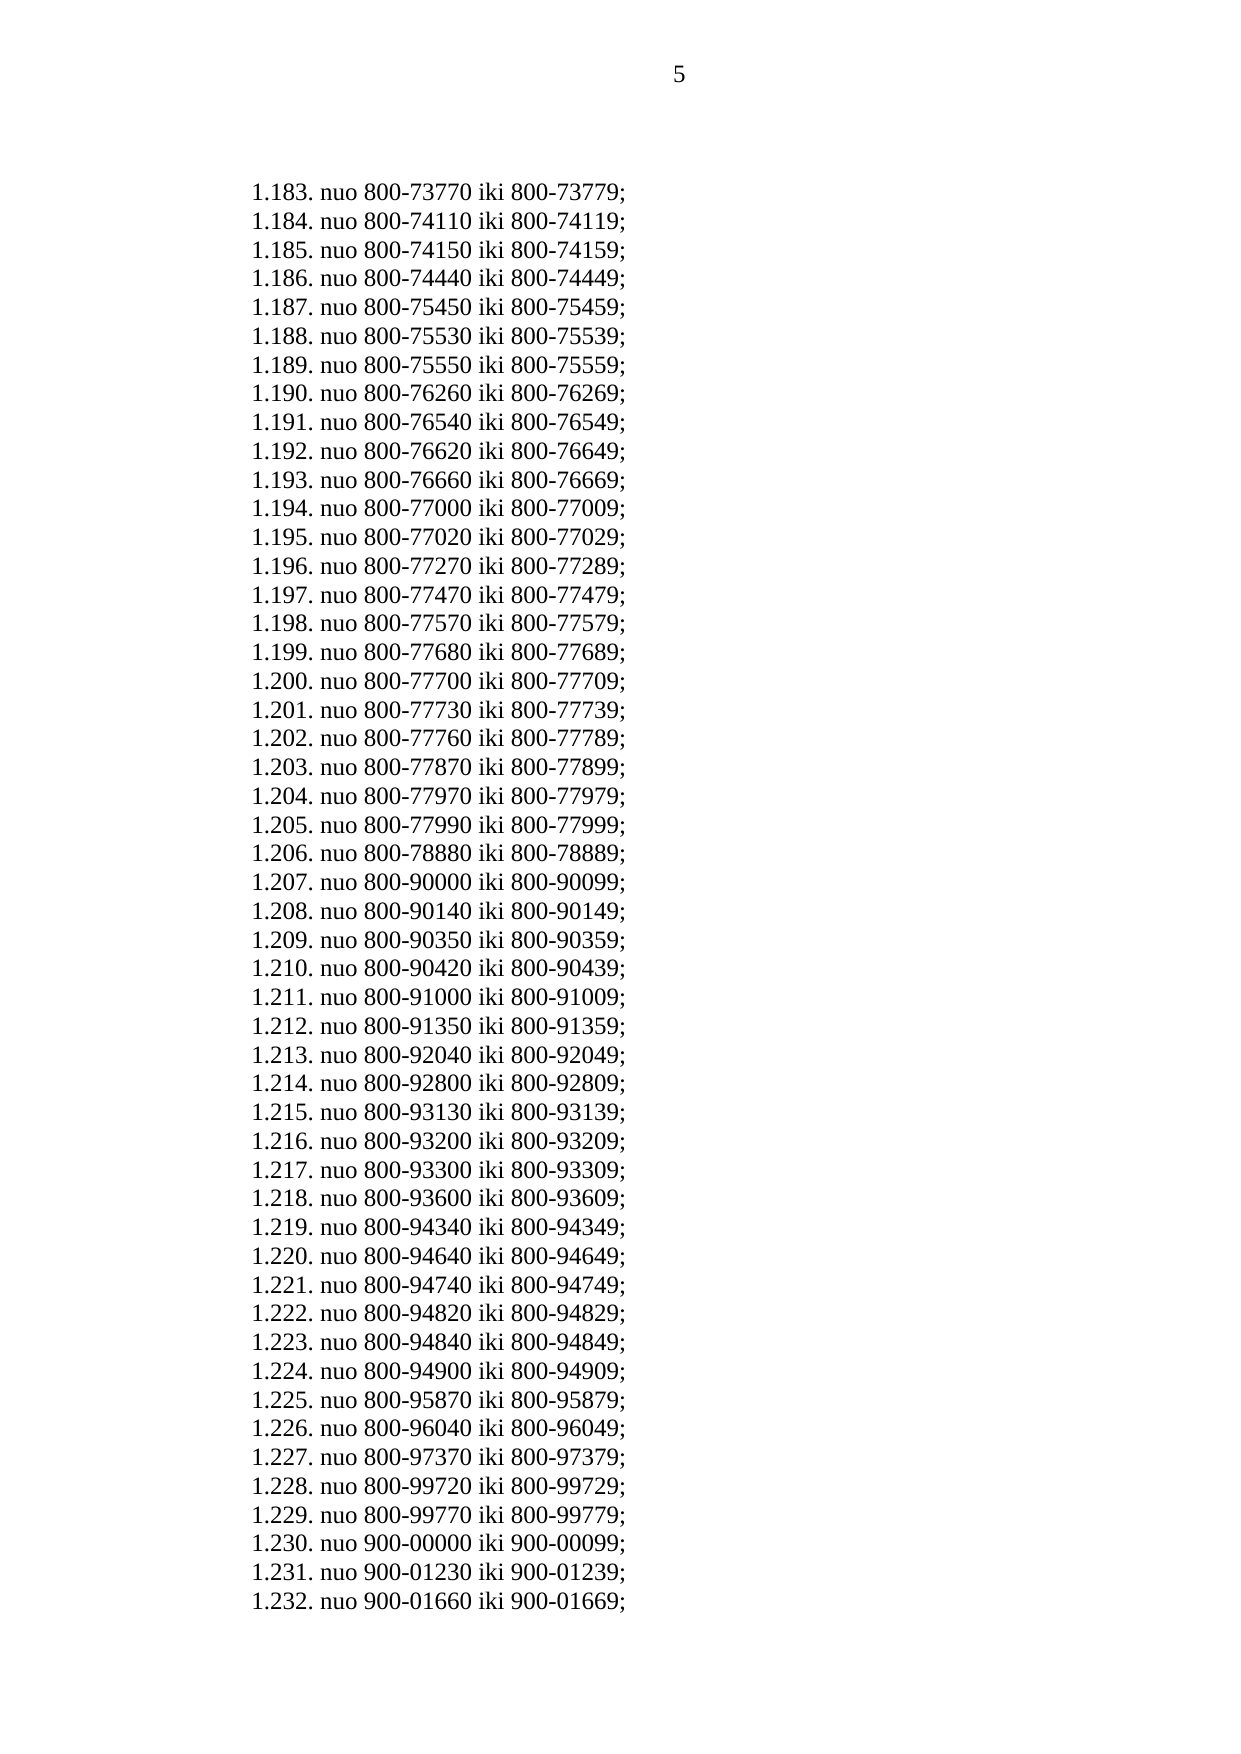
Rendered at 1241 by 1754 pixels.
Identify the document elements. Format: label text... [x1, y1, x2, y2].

text 1.230. nuo 900-00000 iki 900-00099; [177, 1528, 1181, 1557]
text 1.196. nuo 800-77270 iki 800-77289; [177, 551, 1181, 580]
text 1.203. nuo 800-77870 iki 800-77899; [177, 752, 1181, 781]
text 1.199. nuo 800-77680 iki 800-77689; [177, 637, 1181, 666]
text 1.194. nuo 800-77000 iki 800-77009; [177, 493, 1181, 522]
text 1.215. nuo 800-93130 iki 800-93139; [177, 1097, 1181, 1126]
text 1.231. nuo 900-01230 iki 900-01239; [177, 1557, 1181, 1586]
text 1.219. nuo 800-94340 iki 800-94349; [177, 1212, 1181, 1241]
text 1.190. nuo 800-76260 iki 800-76269; [177, 378, 1181, 407]
text 1.218. nuo 800-93600 iki 800-93609; [177, 1183, 1181, 1212]
text 1.195. nuo 800-77020 iki 800-77029; [177, 522, 1181, 551]
text 1.211. nuo 800-91000 iki 800-91009; [177, 982, 1181, 1011]
text 1.204. nuo 800-77970 iki 800-77979; [177, 781, 1181, 810]
text 1.198. nuo 800-77570 iki 800-77579; [177, 608, 1181, 637]
text 1.186. nuo 800-74440 iki 800-74449; [177, 263, 1181, 292]
text 1.197. nuo 800-77470 iki 800-77479; [177, 580, 1181, 608]
text 1.220. nuo 800-94640 iki 800-94649; [177, 1241, 1181, 1270]
text 1.212. nuo 800-91350 iki 800-91359; [177, 1011, 1181, 1040]
text 1.216. nuo 800-93200 iki 800-93209; [177, 1126, 1181, 1155]
text 1.208. nuo 800-90140 iki 800-90149; [177, 896, 1181, 925]
text 1.193. nuo 800-76660 iki 800-76669; [177, 465, 1181, 493]
text 1.222. nuo 800-94820 iki 800-94829; [177, 1298, 1181, 1327]
text 1.224. nuo 800-94900 iki 800-94909; [177, 1356, 1181, 1385]
text 1.226. nuo 800-96040 iki 800-96049; [177, 1413, 1181, 1442]
text 1.202. nuo 800-77760 iki 800-77789; [177, 723, 1181, 752]
text 1.209. nuo 800-90350 iki 800-90359; [177, 925, 1181, 953]
text 1.205. nuo 800-77990 iki 800-77999; [177, 810, 1181, 838]
text 1.210. nuo 800-90420 iki 800-90439; [177, 953, 1181, 982]
text 1.214. nuo 800-92800 iki 800-92809; [177, 1068, 1181, 1097]
text 1.213. nuo 800-92040 iki 800-92049; [177, 1040, 1181, 1068]
text 1.183. nuo 800-73770 iki 800-73779; [177, 177, 1181, 206]
text 1.207. nuo 800-90000 iki 800-90099; [177, 867, 1181, 896]
text 1.189. nuo 800-75550 iki 800-75559; [177, 350, 1181, 378]
text 1.187. nuo 800-75450 iki 800-75459; [177, 292, 1181, 321]
text 1.184. nuo 800-74110 iki 800-74119; [177, 206, 1181, 235]
text 1.223. nuo 800-94840 iki 800-94849; [177, 1327, 1181, 1356]
text 1.221. nuo 800-94740 iki 800-94749; [177, 1270, 1181, 1298]
text 1.206. nuo 800-78880 iki 800-78889; [177, 838, 1181, 867]
text 1.232. nuo 900-01660 iki 900-01669; [177, 1586, 1181, 1615]
text 1.191. nuo 800-76540 iki 800-76549; [177, 407, 1181, 436]
text 1.227. nuo 800-97370 iki 800-97379; [177, 1442, 1181, 1471]
text 1.229. nuo 800-99770 iki 800-99779; [177, 1500, 1181, 1528]
text 1.201. nuo 800-77730 iki 800-77739; [177, 695, 1181, 723]
text 1.185. nuo 800-74150 iki 800-74159; [177, 235, 1181, 263]
text 1.225. nuo 800-95870 iki 800-95879; [177, 1385, 1181, 1413]
text 1.192. nuo 800-76620 iki 800-76649; [177, 436, 1181, 465]
text 1.228. nuo 800-99720 iki 800-99729; [177, 1471, 1181, 1500]
text 1.188. nuo 800-75530 iki 800-75539; [177, 321, 1181, 350]
text 1.217. nuo 800-93300 iki 800-93309; [177, 1155, 1181, 1183]
text 1.200. nuo 800-77700 iki 800-77709; [177, 666, 1181, 695]
